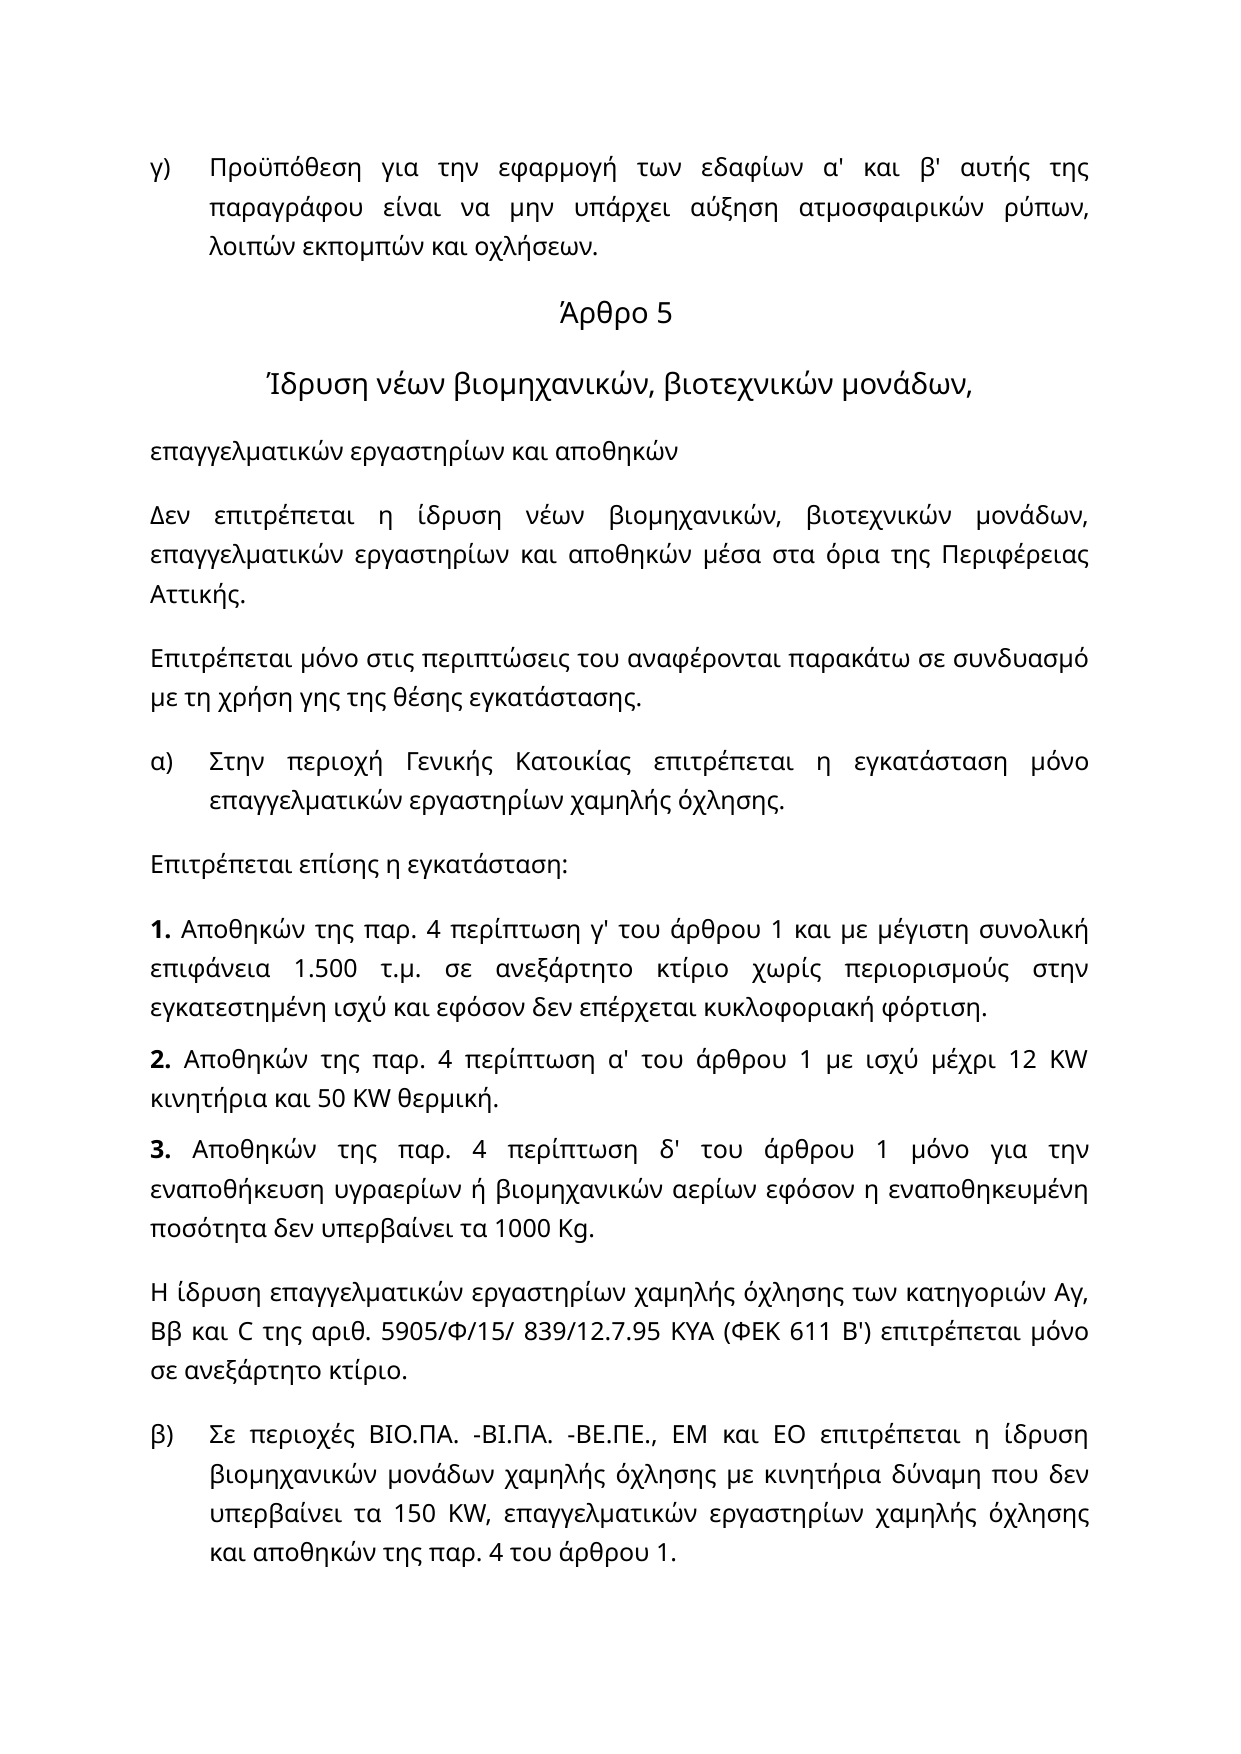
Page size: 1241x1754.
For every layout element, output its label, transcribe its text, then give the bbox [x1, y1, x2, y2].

text Επιτρέπεται μόνο στις περιπτώσεις του αναφέρονται παρακάτω σε συνδυασμό με τη χρήση γης της θέσης εγκατάστασης. [150, 640, 1090, 714]
text 3. Αποθηκών της παρ. 4 περίπτωση δ' του άρθρου 1 μόνο για την εναποθήκευση υγραερίων ή βιομηχανικών αερίων εφόσον η εναποθηκευμένη ποσότητα δεν υπερβαίνει τα 1000 Kg. [150, 1132, 1090, 1244]
text Η ίδρυση επαγγελματικών εργαστηρίων χαμηλής όχλησης των κατηγοριών Αγ, Ββ και C της αριθ. 5905/Φ/15/ 839/12.7.95 ΚΥΑ (ΦΕΚ 611 Β') επιτρέπεται μόνο σε ανεξάρτητο κτίριο. [150, 1274, 1090, 1387]
text Δεν επιτρέπεται η ίδρυση νέων βιομηχανικών, βιοτεχνικών μονάδων, επαγγελματικών εργαστηρίων και αποθηκών μέσα στα όρια της Περιφέρειας Αττικής. [150, 498, 1090, 610]
list γ) Προϋπόθεση για την εφαρμογή των εδαφίων α' και β' αυτής της παραγράφου είναι να μην υπάρχει αύξηση ατμοσφαιρικών ρύπων, λοιπών εκπομπών και οχλήσεων. [150, 150, 1090, 262]
list α) Στην περιοχή Γενικής Κατοικίας επιτρέπεται η εγκατάσταση μόνο επαγγελματικών εργαστηρίων χαμηλής όχλησης. [150, 744, 1090, 817]
subtitle Ίδρυση νέων βιομηχανικών, βιοτεχνικών μονάδων, [150, 363, 1090, 403]
text 1. Αποθηκών της παρ. 4 περίπτωση γ' του άρθρου 1 και με μέγιστη συνολική επιφάνεια 1.500 τ.μ. σε ανεξάρτητο κτίριο χωρίς περιορισμούς στην εγκατεστημένη ισχύ και εφόσον δεν επέρχεται κυκλοφοριακή φόρτιση. [150, 911, 1090, 1024]
subtitle Άρθρο 5 [150, 292, 1090, 332]
list β) Σε περιοχές ΒΙΟ.ΠΑ. -ΒΙ.ΠΑ. -ΒΕ.ΠΕ., ΕΜ και ΕΟ επιτρέπεται η ίδρυση βιομηχανικών μονάδων χαμηλής όχλησης με κινητήρια δύναμη που δεν υπερβαίνει τα 150 KW, επαγγελματικών εργαστηρίων χαμηλής όχλησης και αποθηκών της παρ. 4 του άρθρου 1. [150, 1417, 1090, 1569]
text Επιτρέπεται επίσης η εγκατάσταση: [150, 847, 1090, 881]
text επαγγελματικών εργαστηρίων και αποθηκών [150, 434, 1090, 468]
text 2. Αποθηκών της παρ. 4 περίπτωση α' του άρθρου 1 με ισχύ μέχρι 12 KW κινητήρια και 50 KW θερμική. [150, 1041, 1090, 1114]
